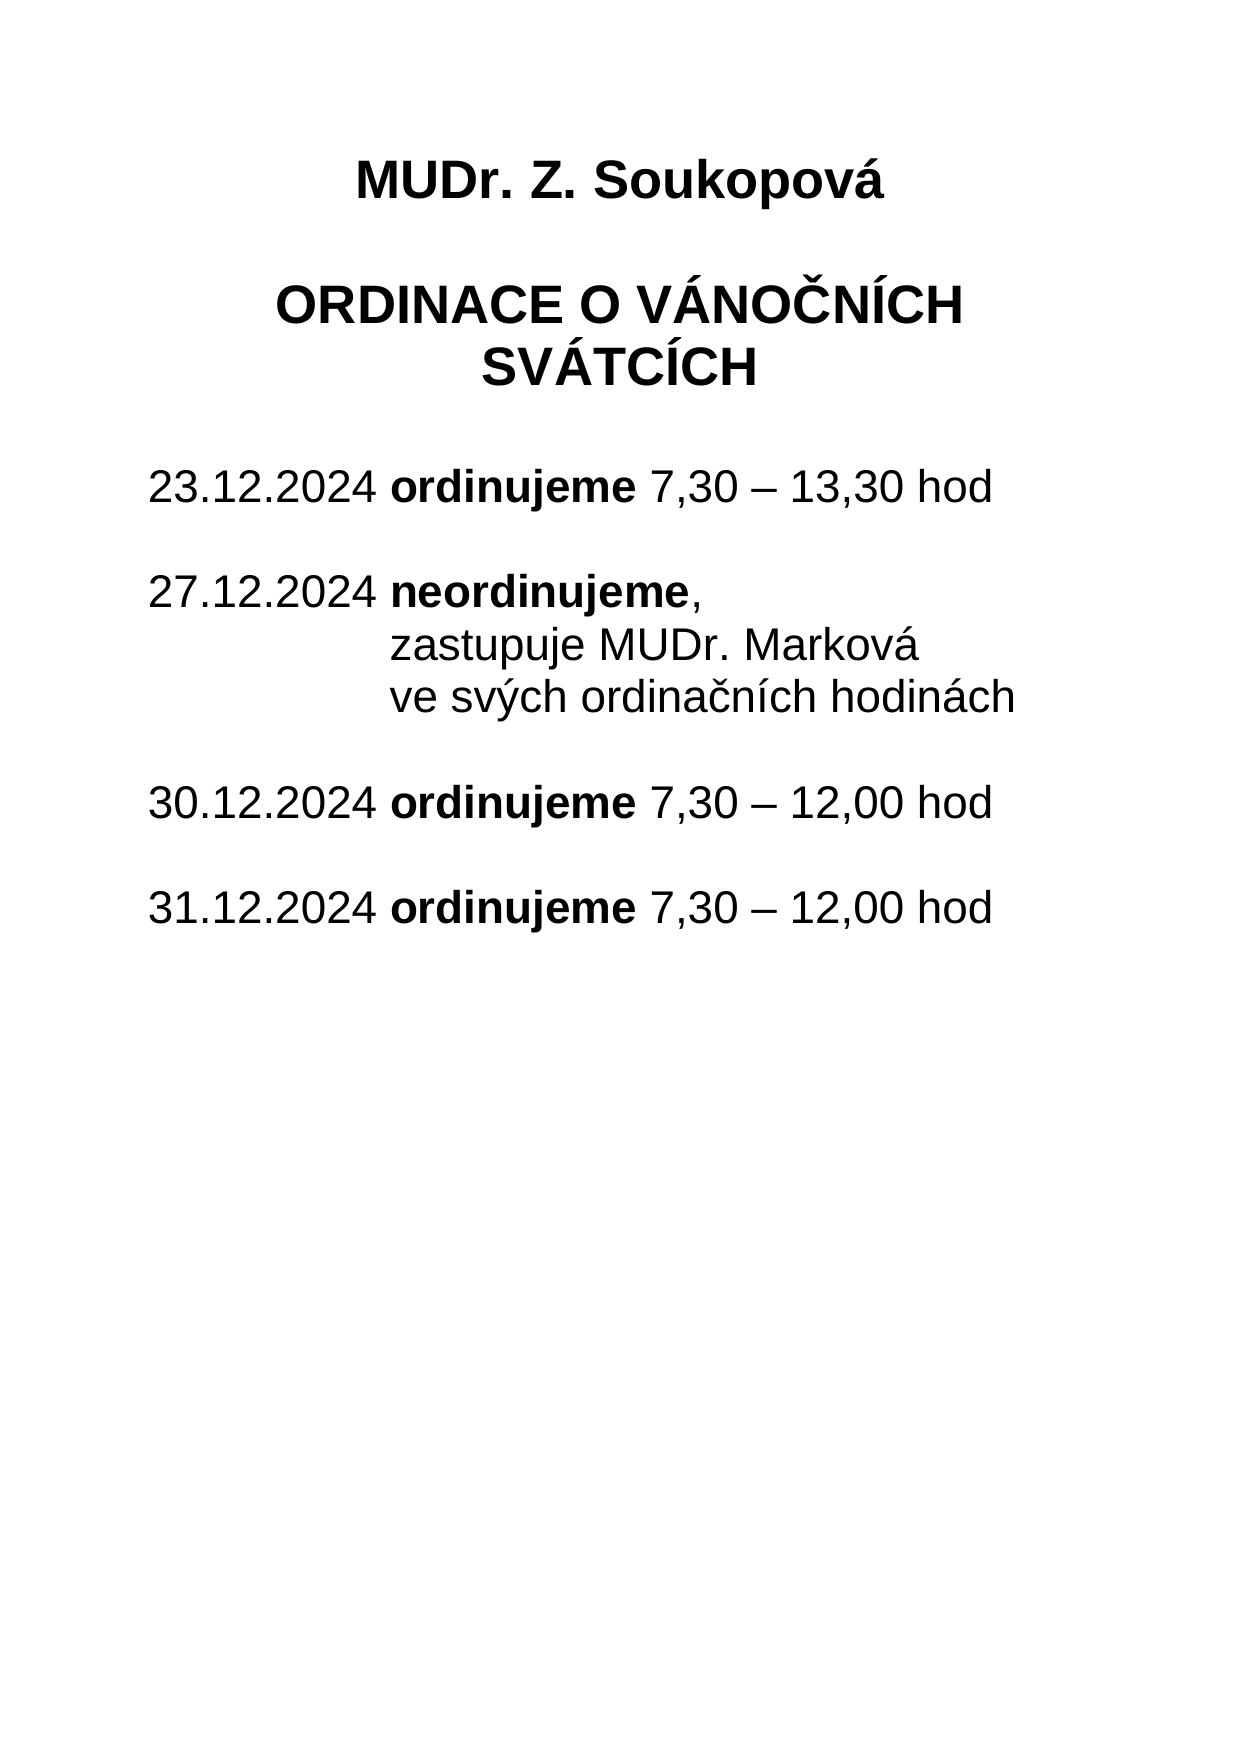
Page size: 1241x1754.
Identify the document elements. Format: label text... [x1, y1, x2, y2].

text 30.12.2024 ordinujeme 7,30 – 12,00 hod [148, 775, 1093, 828]
text MUDr. Z. Soukopová [148, 148, 1093, 210]
text 27.12.2024 neordinujeme, [148, 564, 1093, 617]
text ve svých ordinačních hodinách [148, 670, 1093, 723]
text zastupuje MUDr. Marková [148, 617, 1093, 670]
text ORDINACE O VÁNOČNÍCH SVÁTCÍCH [148, 272, 1093, 397]
text 23.12.2024 ordinujeme 7,30 – 13,30 hod [148, 459, 1093, 512]
text 31.12.2024 ordinujeme 7,30 – 12,00 hod [148, 881, 1093, 933]
